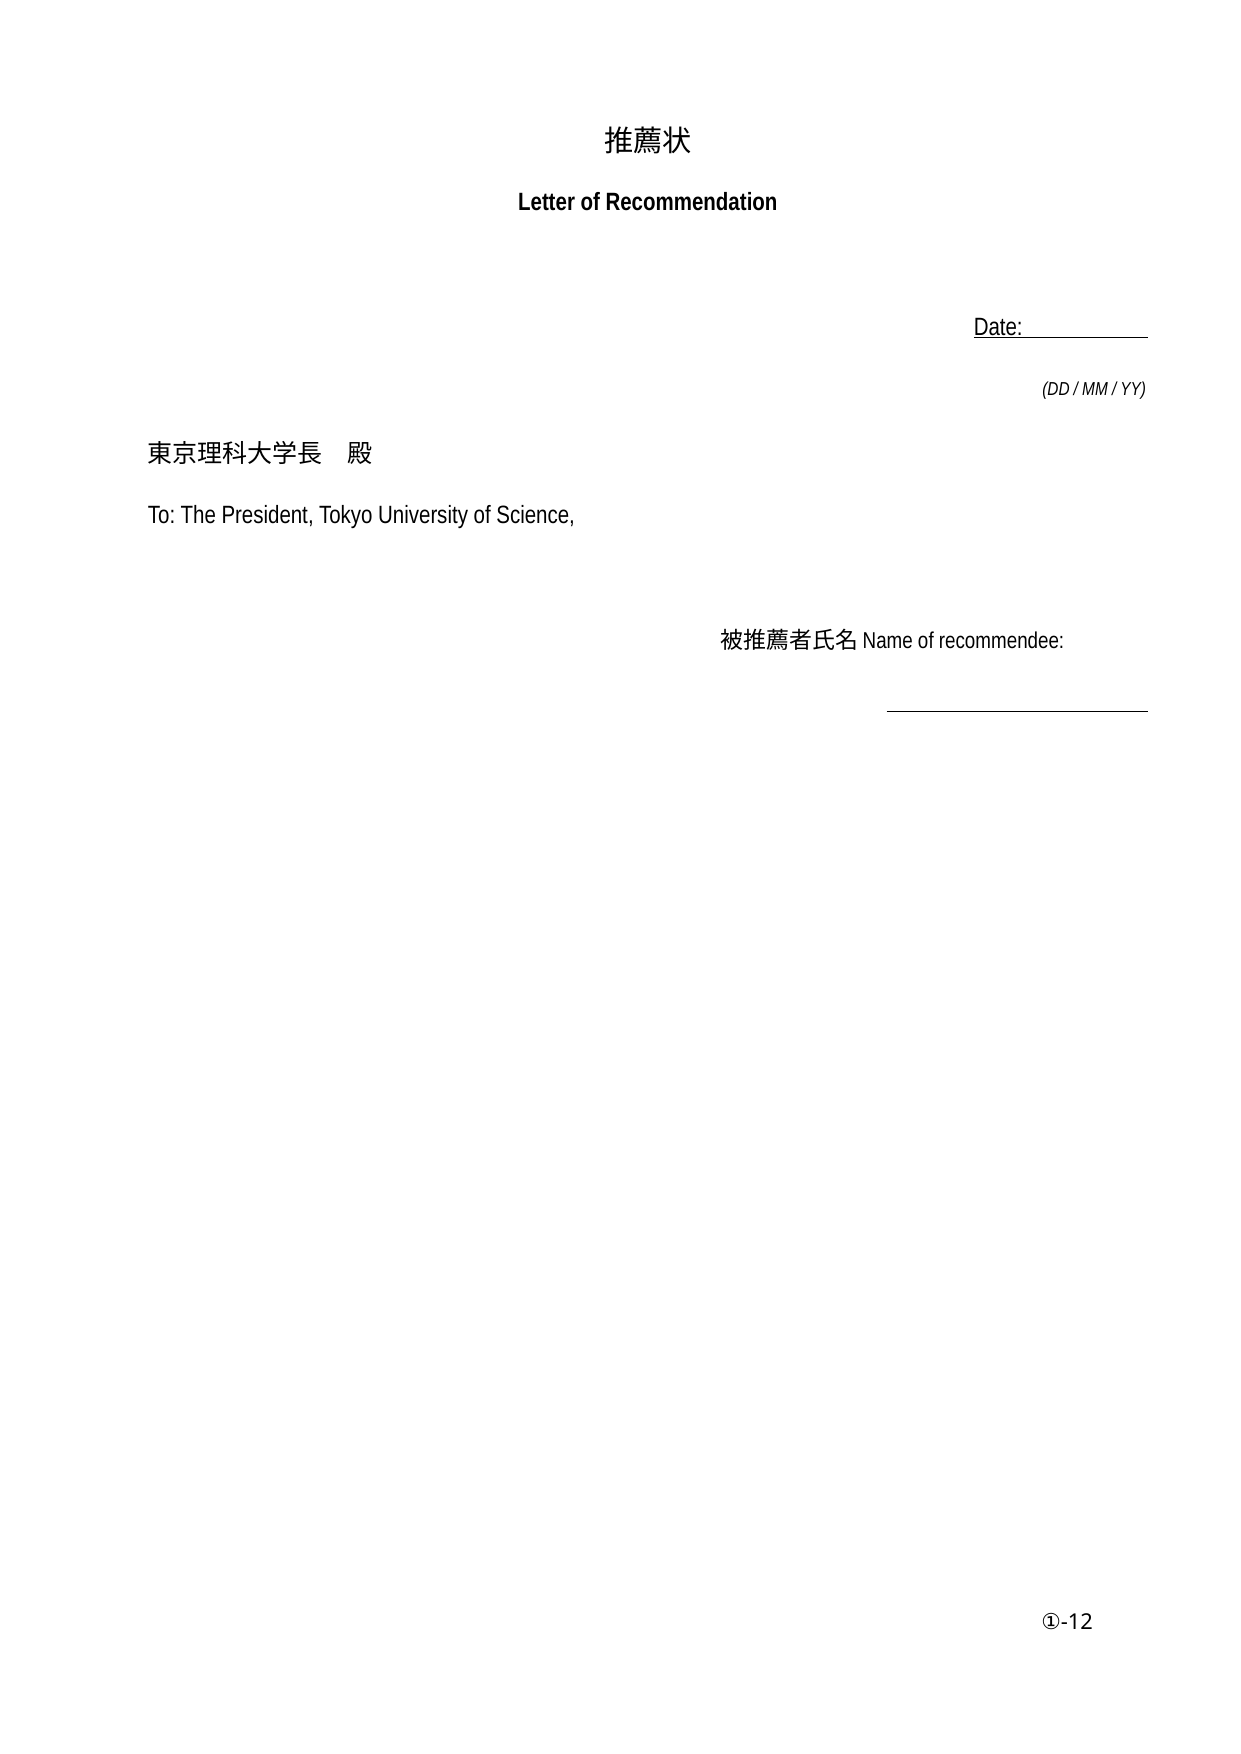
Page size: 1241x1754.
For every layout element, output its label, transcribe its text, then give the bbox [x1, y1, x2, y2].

text Date: [148, 285, 1148, 347]
text 被推薦者氏名Name of recommendee: [148, 597, 1148, 660]
text 東京理科大学長 殿 [148, 410, 1148, 472]
text (DD / MM / YY) [148, 347, 1148, 410]
text 推薦状 [148, 97, 1148, 160]
text Letter of Recommendation [148, 160, 1148, 222]
text To: The President, Tokyo University of Science, [148, 472, 1148, 535]
